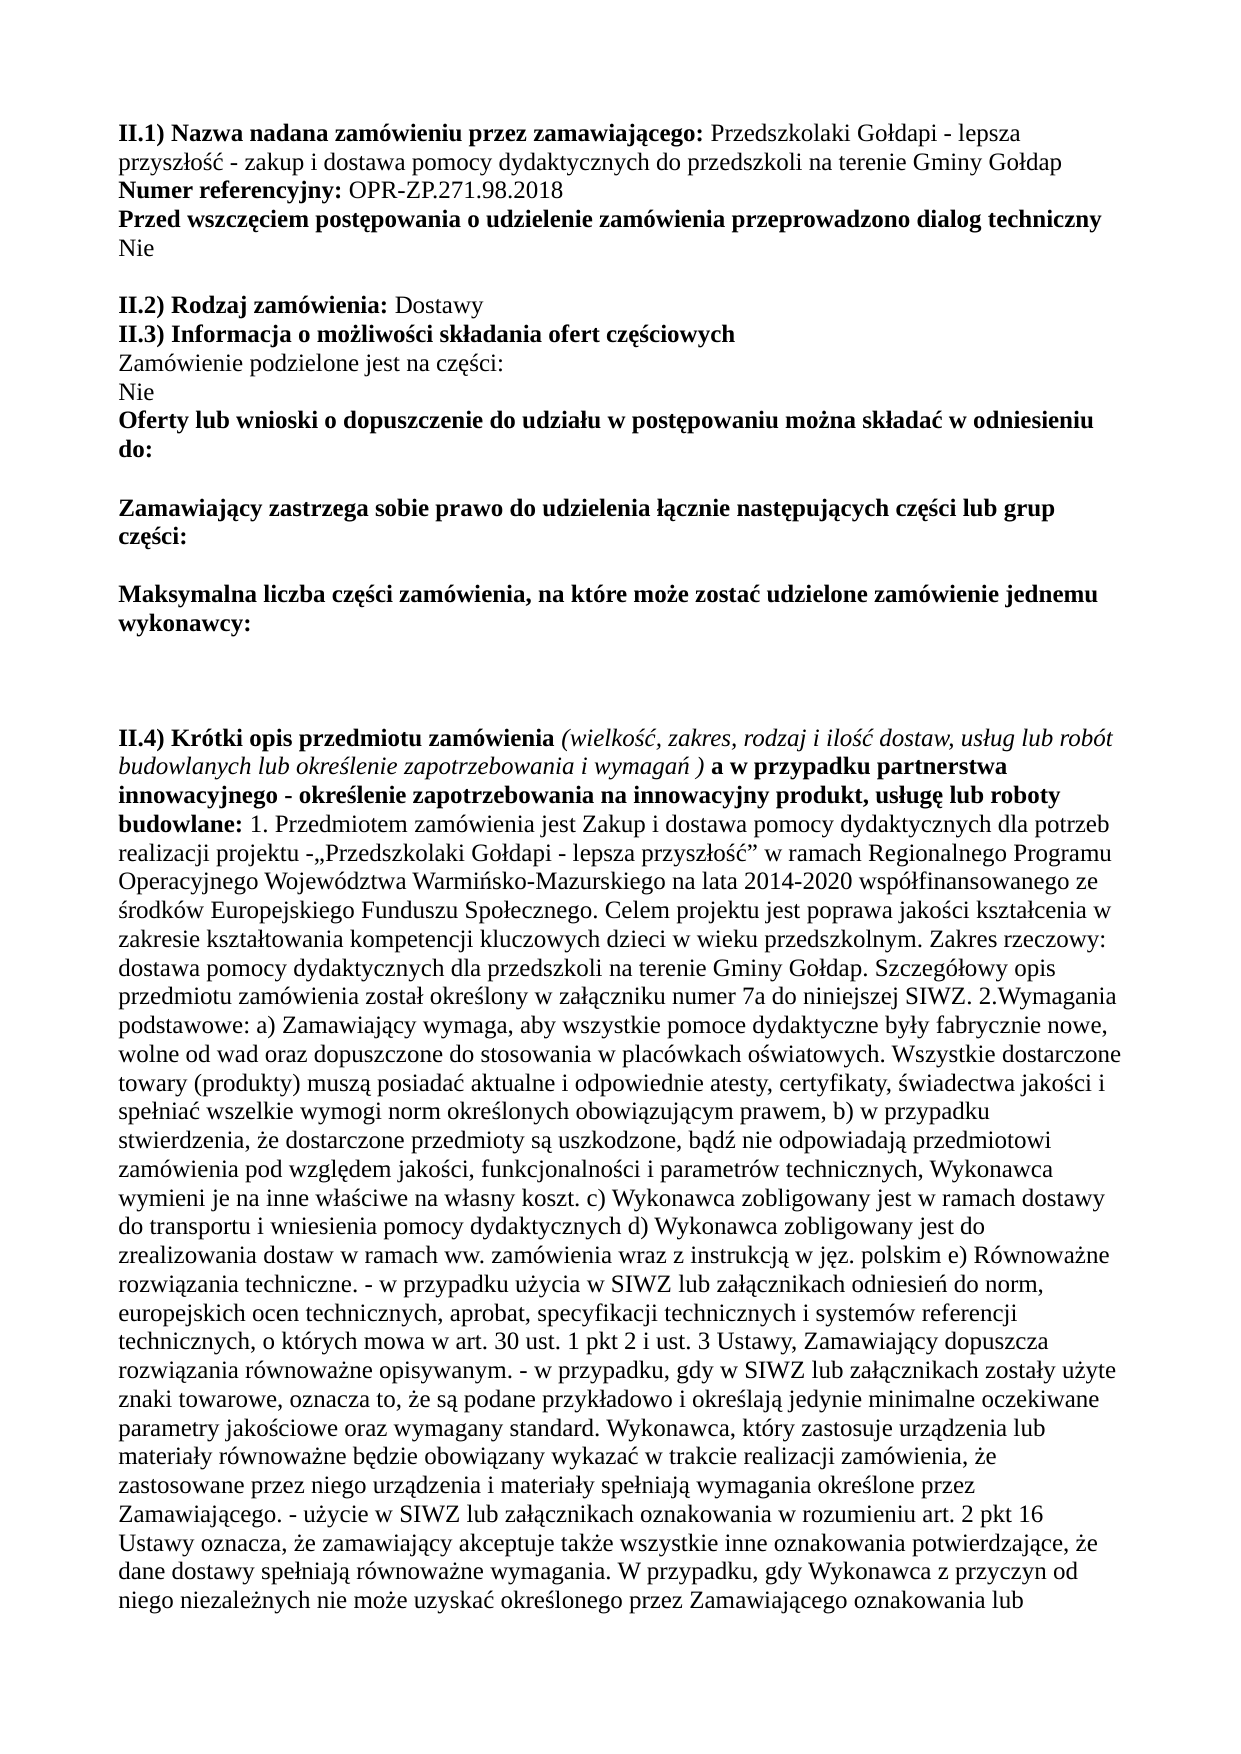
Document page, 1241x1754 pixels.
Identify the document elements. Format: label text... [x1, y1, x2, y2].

text Zamawiający zastrzega sobie prawo do udzielenia łącznie następujących części lub grup części: Maksymalna liczba części zamówienia, na które może zostać udzielone zamówienie jednemu wykonawcy: II.4) Krótki opis przedmiotu zamówienia (wielkość, zakres, rodzaj i ilość dostaw, usług lub robót budowlanych lub określenie zapotrzebowania i wymagań ) a w przypadku partnerstwa innowacyjnego - określenie zapotrzebowania na innowacyjny produkt, usługę lub roboty budowlane: 1. Przedmiotem zamówienia jest Zakup i dostawa pomocy dydaktycznych dla potrzeb realizacji projektu -„Przedszkolaki Gołdapi - lepsza przyszłość” w ramach Regionalnego Programu Operacyjnego Województwa Warmińsko-Mazurskiego na lata 2014-2020 współfinansowanego ze środków Europejskiego Funduszu Społecznego. Celem projektu jest poprawa jakości kształcenia w zakresie kształtowania kompetencji kluczowych dzieci w wieku przedszkolnym. Zakres rzeczowy: dostawa pomocy dydaktycznych dla przedszkoli na terenie Gminy Gołdap. Szczegółowy opis przedmiotu zamówienia został określony w załączniku numer 7a do niniejszej SIWZ. 2.Wymagania podstawowe: a) Zamawiający wymaga, aby wszystkie pomoce dydaktyczne były fabrycznie nowe, wolne od wad oraz dopuszczone do stosowania w placówkach oświatowych. Wszystkie dostarczone towary (produkty) muszą posiadać aktualne i odpowiednie atesty, certyfikaty, świadectwa jakości i spełniać wszelkie wymogi norm określonych obowiązującym prawem, b) w przypadku stwierdzenia, że dostarczone przedmioty są uszkodzone, bądź nie odpowiadają przedmiotowi zamówienia pod względem jakości, funkcjonalności i parametrów technicznych, Wykonawca wymieni je na inne właściwe na własny koszt. c) Wykonawca zobligowany jest w ramach dostawy do transportu i wniesienia pomocy dydaktycznych d) Wykonawca zobligowany jest do zrealizowania dostaw w ramach ww. zamówienia wraz z instrukcją w jęz. polskim e) Równoważne rozwiązania techniczne. - w przypadku użycia w SIWZ lub załącznikach odniesień do norm, europejskich ocen technicznych, aprobat, specyfikacji technicznych i systemów referencji technicznych, o których mowa w art. 30 ust. 1 pkt 2 i ust. 3 Ustawy, Zamawiający dopuszcza rozwiązania równoważne opisywanym. - w przypadku, gdy w SIWZ lub załącznikach zostały użyte znaki towarowe, oznacza to, że są podane przykładowo i określają jedynie minimalne oczekiwane parametry jakościowe oraz wymagany standard. Wykonawca, który zastosuje urządzenia lub materiały równoważne będzie obowiązany wykazać w trakcie realizacji zamówienia, że zastosowane przez niego urządzenia i materiały spełniają wymagania określone przez Zamawiającego. - użycie w SIWZ lub załącznikach oznakowania w rozumieniu art. 2 pkt 16 Ustawy oznacza, że zamawiający akceptuje także wszystkie inne oznakowania potwierdzające, że dane dostawy spełniają równoważne wymagania. W przypadku, gdy Wykonawca z przyczyn od niego niezależnych nie może uzyskać określonego przez Zamawiającego oznakowania lub [118, 493, 1122, 1614]
text Nie [118, 233, 1122, 262]
text Nie Oferty lub wnioski o dopuszczenie do udziału w postępowaniu można składać w odniesieniu do: [118, 377, 1122, 463]
text II.1) Nazwa nadana zamówieniu przez zamawiającego: Przedszkolaki Gołdapi - lepsza przyszłość - zakup i dostawa pomocy dydaktycznych do przedszkoli na terenie Gminy Gołdap Numer referencyjny: OPR-ZP.271.98.2018 Przed wszczęciem postępowania o udzielenie zamówienia przeprowadzono dialog techniczny [118, 118, 1122, 233]
text II.2) Rodzaj zamówienia: Dostawy II.3) Informacja o możliwości składania ofert częściowych Zamówienie podzielone jest na części: [118, 262, 1122, 377]
